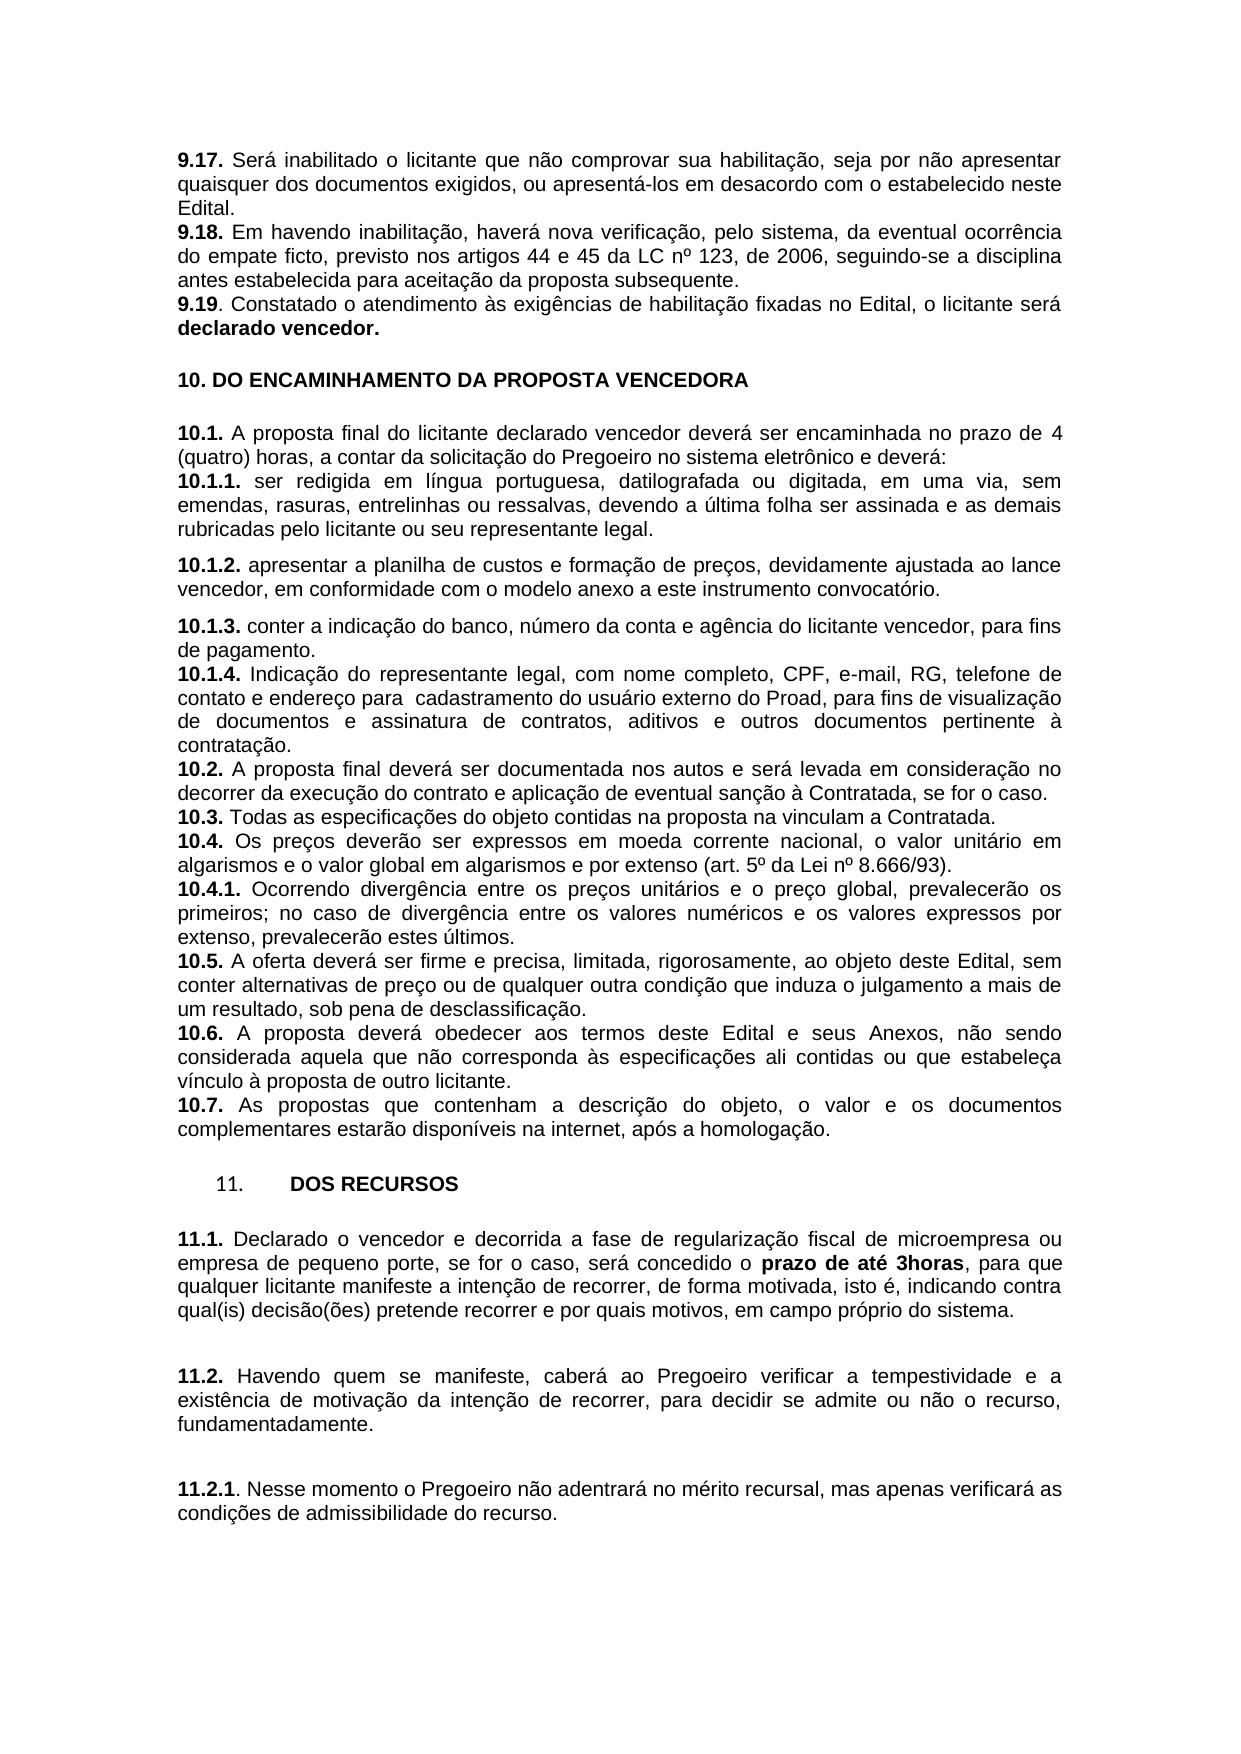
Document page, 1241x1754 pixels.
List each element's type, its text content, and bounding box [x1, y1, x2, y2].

text 11.2.1. Nesse momento o Pregoeiro não adentrará no mérito recursal, mas apenas verificará as condições de admissibilidade do recurso. [177, 1477, 1063, 1525]
text 10.5. A oferta deverá ser firme e precisa, limitada, rigorosamente, ao objeto deste Edital, sem conter alternativas de preço ou de qualquer outra condição que induza o julgamento a mais de um resultado, sob pena de desclassificação. [177, 949, 1063, 1021]
text 10.3. Todas as especificações do objeto contidas na proposta na vinculam a Contratada. [177, 805, 1063, 829]
text 10.4.1. Ocorrendo divergência entre os preços unitários e o preço global, prevalecerão os primeiros; no caso de divergência entre os valores numéricos e os valores expressos por extenso, prevalecerão estes últimos. [177, 877, 1063, 949]
text 10.1.2. apresentar a planilha de custos e formação de preços, devidamente ajustada ao lance vencedor, em conformidade com o modelo anexo a este instrumento convocatório. [177, 553, 1063, 601]
text 9.17. Será inabilitado o licitante que não comprovar sua habilitação, seja por não apresentar quaisquer dos documentos exigidos, ou apresentá-los em desacordo com o estabelecido neste Edital. [177, 148, 1063, 219]
text 10.6. A proposta deverá obedecer aos termos deste Edital e seus Anexos, não sendo considerada aquela que não corresponda às especificações ali contidas ou que estabeleça vínculo à proposta de outro licitante. [177, 1021, 1063, 1093]
text 10.1. A proposta final do licitante declarado vencedor deverá ser encaminhada no prazo de 4 (quatro) horas, a contar da solicitação do Pregoeiro no sistema eletrônico e deverá: [177, 421, 1063, 469]
text 10.4. Os preços deverão ser expressos em moeda corrente nacional, o valor unitário em algarismos e o valor global em algarismos e por extenso (art. 5º da Lei nº 8.666/93). [177, 829, 1063, 877]
list DOS RECURSOS [215, 1169, 1063, 1197]
text 10.1.3. conter a indicação do banco, número da conta e agência do licitante vencedor, para fins de pagamento. [177, 613, 1063, 661]
text 11.2. Havendo quem se manifeste, caberá ao Pregoeiro verificar a tempestividade e a existência de motivação da intenção de recorrer, para decidir se admite ou não o recurso, fundamentadamente. [177, 1364, 1063, 1436]
text 10.2. A proposta final deverá ser documentada nos autos e será levada em consideração no decorrer da execução do contrato e aplicação de eventual sanção à Contratada, se for o caso. [177, 757, 1063, 805]
text 11.1. Declarado o vencedor e decorrida a fase de regularização fiscal de microempresa ou empresa de pequeno porte, se for o caso, será concedido o prazo de até 3horas, para que qualquer licitante manifeste a intenção de recorrer, de forma motivada, isto é, indicando contra qual(is) decisão(ões) pretende recorrer e por quais motivos, em campo próprio do sistema. [177, 1226, 1063, 1322]
text 9.19. Constatado o atendimento às exigências de habilitação fixadas no Edital, o licitante será declarado vencedor. [177, 291, 1063, 339]
text 10.7. As propostas que contenham a descrição do objeto, o valor e os documentos complementares estarão disponíveis na internet, após a homologação. [177, 1093, 1063, 1141]
text 10.1.1. ser redigida em língua portuguesa, datilografada ou digitada, em uma via, sem emendas, rasuras, entrelinhas ou ressalvas, devendo a última folha ser assinada e as demais rubricadas pelo licitante ou seu representante legal. [177, 469, 1063, 541]
text 10.1.4. Indicação do representante legal, com nome completo, CPF, e-mail, RG, telefone de contato e endereço para cadastramento do usuário externo do Proad, para fins de visualização de documentos e assinatura de contratos, aditivos e outros documentos pertinente à contratação. [177, 661, 1063, 757]
text 10. DO ENCAMINHAMENTO DA PROPOSTA VENCEDORA [177, 368, 1063, 392]
text 9.18. Em havendo inabilitação, haverá nova verificação, pelo sistema, da eventual ocorrência do empate ficto, previsto nos artigos 44 e 45 da LC nº 123, de 2006, seguindo-se a disciplina antes estabelecida para aceitação da proposta subsequente. [177, 219, 1063, 291]
